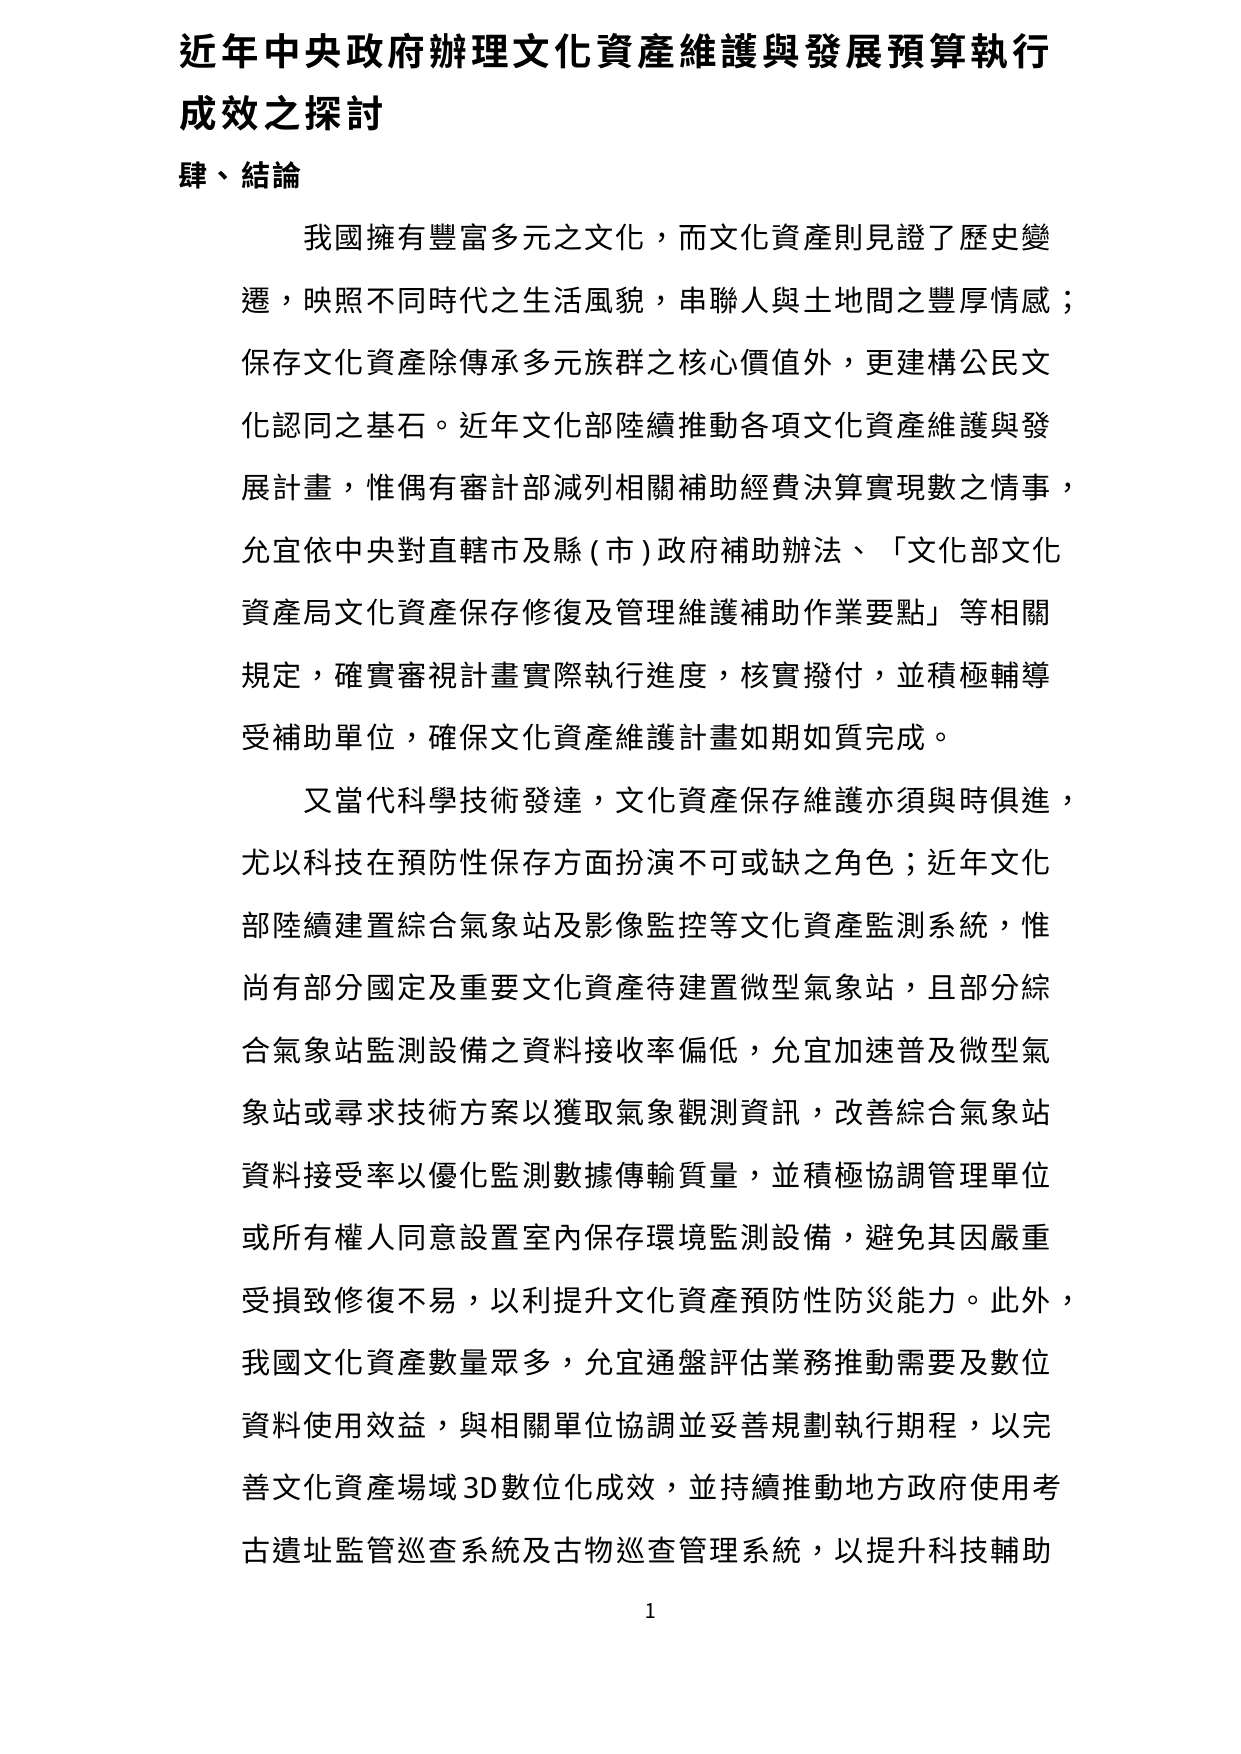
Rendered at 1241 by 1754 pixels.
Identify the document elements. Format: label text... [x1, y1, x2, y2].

text 我國擁有豐富多元之文化，而文化資產則見證了歷史變遷，映照不同時代之生活風貌，串聯人與土地間之豐厚情感；保存文化資產除傳承多元族群之核心價值外，更建構公民文化認同之基石。近年文化部陸續推動各項文化資產維護與發展計畫，惟偶有審計部減列相關補助經費決算實現數之情事，允宜依中央對直轄市及縣(市)政府補助辦法、「文化部文化資產局文化資產保存修復及管理維護補助作業要點」等相關規定，確實審視計畫實際執行進度，核實撥付，並積極輔導受補助單位，確保文化資產維護計畫如期如質完成。 [236, 194, 1063, 757]
text 近年中央政府辦理文化資產維護與發展預算執行成效之探討 [177, 7, 1063, 132]
text 又當代科學技術發達，文化資產保存維護亦須與時俱進，尤以科技在預防性保存方面扮演不可或缺之角色；近年文化部陸續建置綜合氣象站及影像監控等文化資產監測系統，惟尚有部分國定及重要文化資產待建置微型氣象站，且部分綜合氣象站監測設備之資料接收率偏低，允宜加速普及微型氣象站或尋求技術方案以獲取氣象觀測資訊，改善綜合氣象站資料接受率以優化監測數據傳輸質量，並積極協調管理單位或所有權人同意設置室內保存環境監測設備，避免其因嚴重受損致修復不易，以利提升文化資產預防性防災能力。此外，我國文化資產數量眾多，允宜通盤評估業務推動需要及數位資料使用效益，與相關單位協調並妥善規劃執行期程，以完善文化資產場域3D數位化成效，並持續推動地方政府使用考古遺址監管巡查系統及古物巡查管理系統，以提升科技輔助管理成效，俾利文化資產資訊即時同步共享。 [236, 757, 1063, 1569]
text 肆、結論 [177, 132, 1063, 194]
